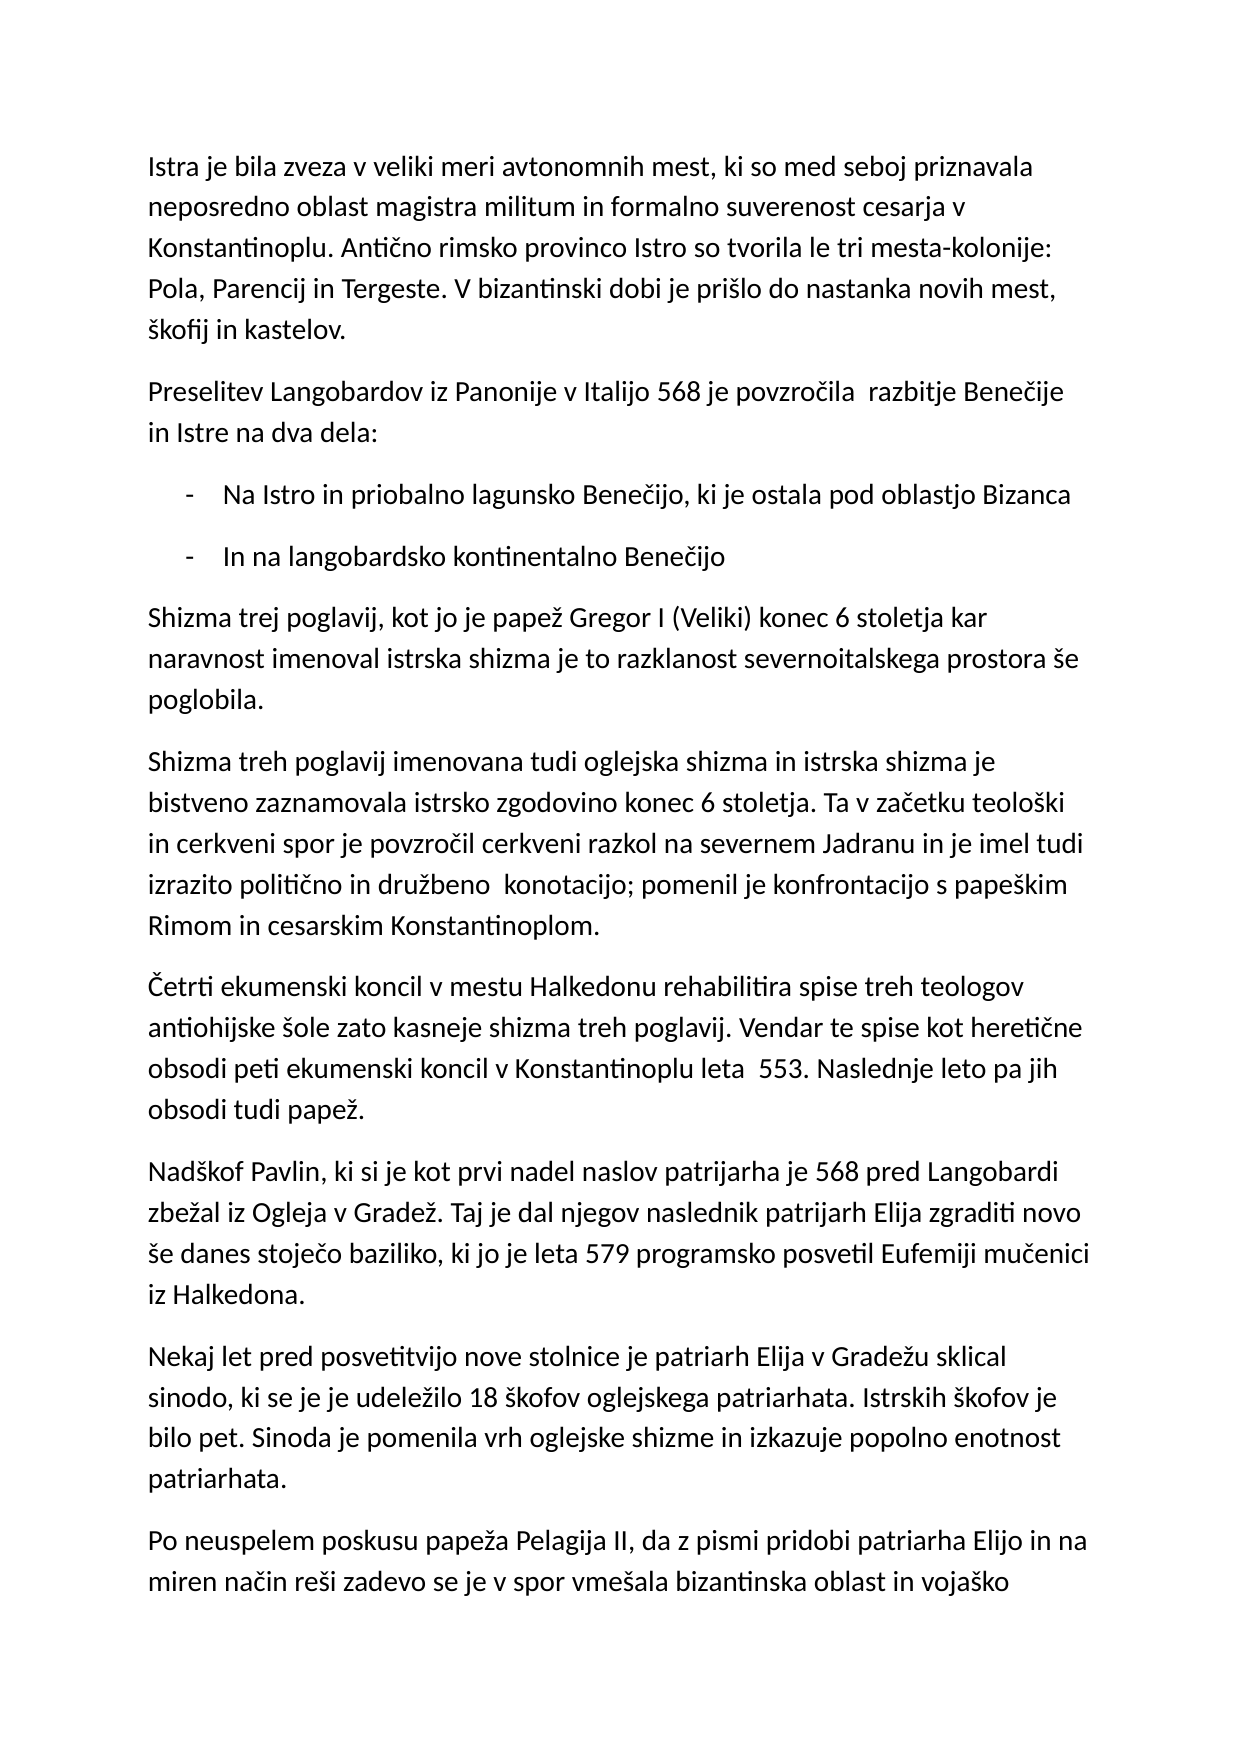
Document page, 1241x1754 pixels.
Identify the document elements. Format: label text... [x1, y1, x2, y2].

text Po neuspelem poskusu papeža Pelagija II, da z pismi pridobi patriarha Elijo in na miren način reši zadevo se je v spor vmešala bizantinska oblast in vojaško [148, 1522, 1093, 1599]
text Nekaj let pred posvetitvijo nove stolnice je patriarh Elija v Gradežu sklical sinodo, ki se je je udeležilo 18 škofov oglejskega patriarhata. Istrskih škofov je bilo pet. Sinoda je pomenila vrh oglejske shizme in izkazuje popolno enotnost patriarhata. [148, 1338, 1093, 1496]
text Četrti ekumenski koncil v mestu Halkedonu rehabilitira spise treh teologov antiohijske šole zato kasneje shizma treh poglavij. Vendar te spise kot heretične obsodi peti ekumenski koncil v Konstantinoplu leta 553. Naslednje leto pa jih obsodi tudi papež. [148, 968, 1093, 1127]
text Shizma treh poglavij imenovana tudi oglejska shizma in istrska shizma je bistveno zaznamovala istrsko zgodovino konec 6 stoletja. Ta v začetku teološki in cerkveni spor je povzročil cerkveni razkol na severnem Jadranu in je imel tudi izrazito politično in družbeno konotacijo; pomenil je konfrontacijo s papeškim Rimom in cesarskim Konstantinoplom. [148, 743, 1093, 942]
list Na Istro in priobalno lagunsko Benečijo, ki je ostala pod oblastjo Bizanca [185, 476, 1093, 511]
text Nadškof Pavlin, ki si je kot prvi nadel naslov patrijarha je 568 pred Langobardi zbežal iz Ogleja v Gradež. Taj je dal njegov naslednik patrijarh Elija zgraditi novo še danes stoječo baziliko, ki jo je leta 579 programsko posvetil Eufemiji mučenici iz Halkedona. [148, 1153, 1093, 1312]
text Shizma trej poglavij, kot jo je papež Gregor I (Veliki) konec 6 stoletja kar naravnost imenoval istrska shizma je to razklanost severnoitalskega prostora še poglobila. [148, 599, 1093, 717]
text Preselitev Langobardov iz Panonije v Italijo 568 je povzročila razbitje Benečije in Istre na dva dela: [148, 373, 1093, 450]
text Istra je bila zveza v veliki meri avtonomnih mest, ki so med seboj priznavala neposredno oblast magistra militum in formalno suverenost cesarja v Konstantinoplu. Antično rimsko provinco Istro so tvorila le tri mesta-kolonije: Pola, Parencij in Tergeste. V bizantinski dobi je prišlo do nastanka novih mest, škofij in kastelov. [148, 148, 1093, 347]
list In na langobardsko kontinentalno Benečijo [185, 538, 1093, 573]
